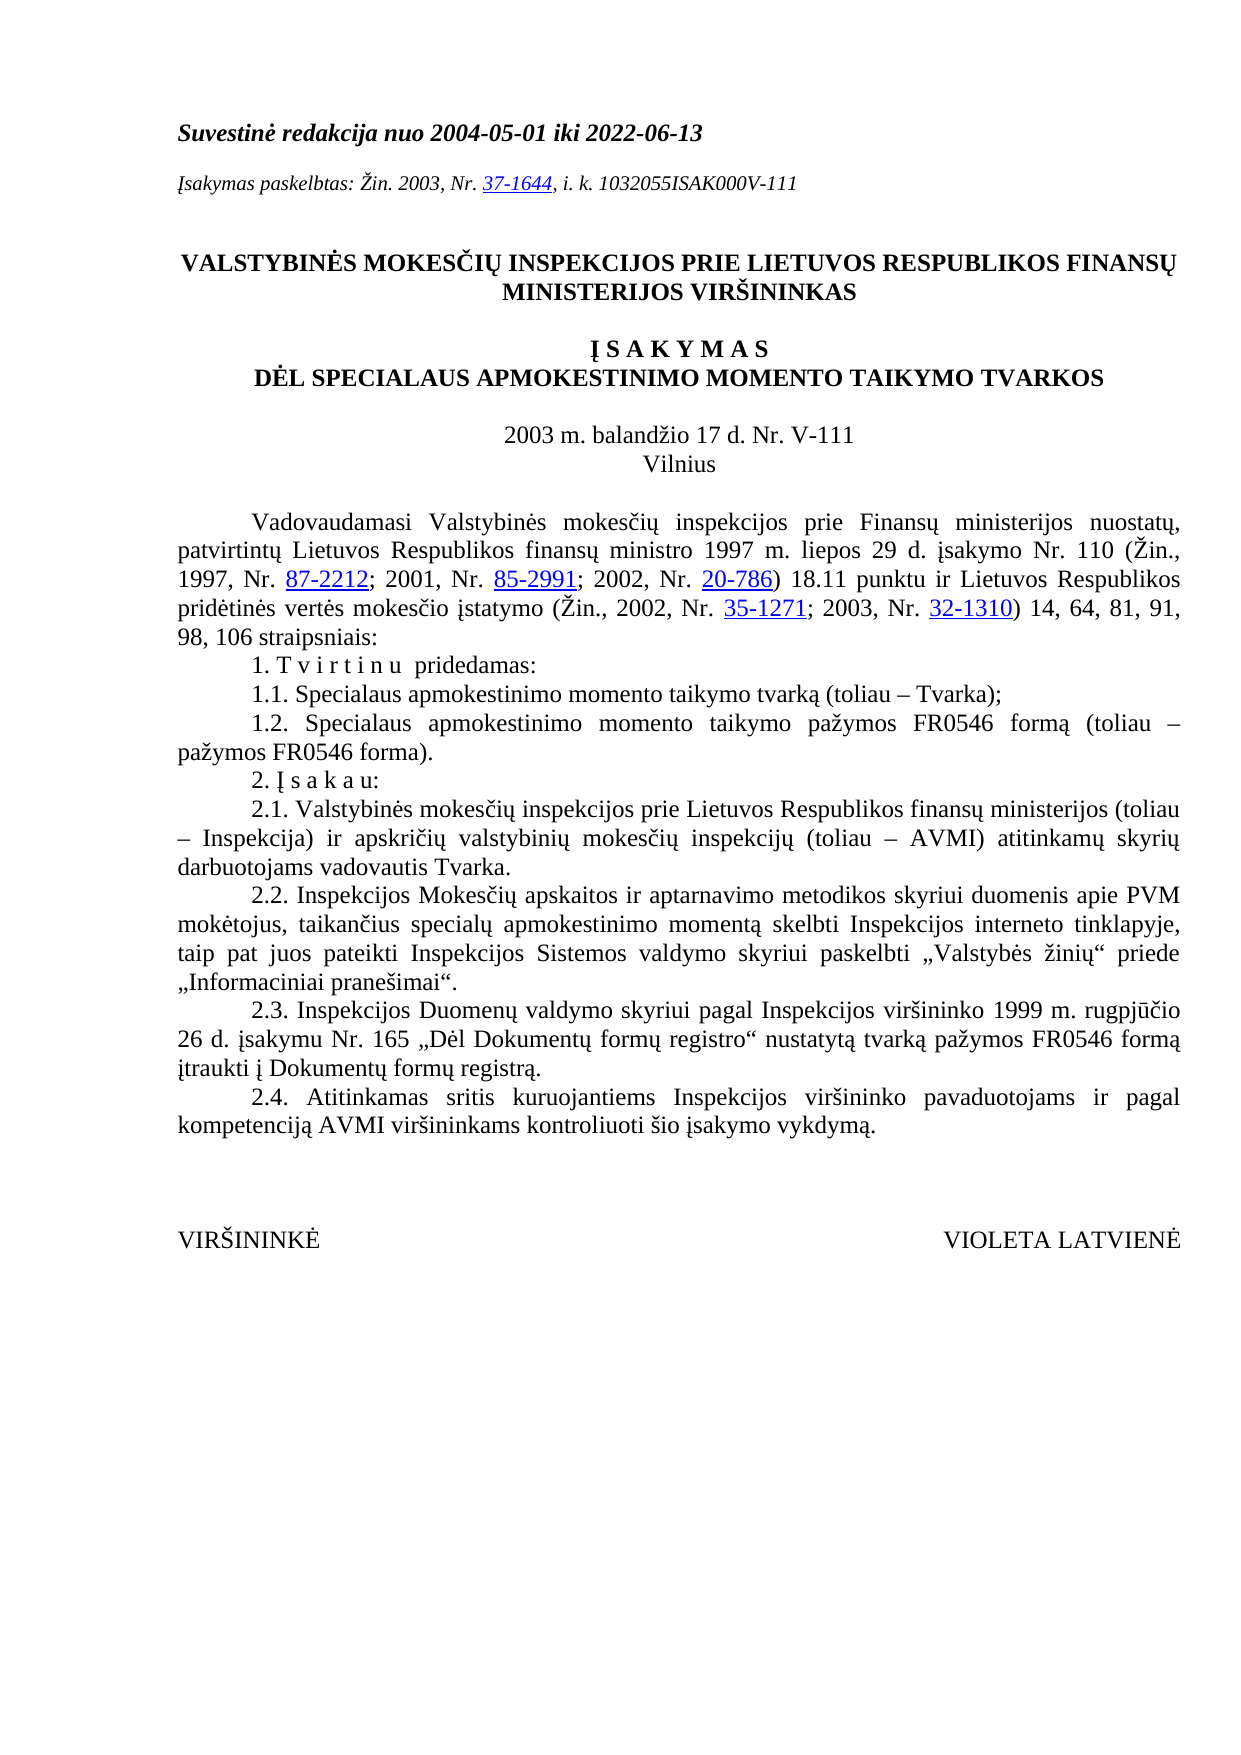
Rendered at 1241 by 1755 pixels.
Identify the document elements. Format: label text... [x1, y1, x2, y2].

text 2. Įsakau: [177, 765, 1181, 794]
text Į S A K Y M A S [177, 334, 1181, 363]
text 1.1. Specialaus apmokestinimo momento taikymo tvarką (toliau – Tvarka); [177, 679, 1181, 708]
text Suvestinė redakcija nuo 2004-05-01 iki 2022-06-13 [177, 118, 1181, 147]
text 2.3. Inspekcijos Duomenų valdymo skyriui pagal Inspekcijos viršininko 1999 m. rugpjūčio 26 d. įsakymu Nr. 165 „Dėl Dokumentų formų registro“ nustatytą tvarką pažymos FR0546 formą įtraukti į Dokumentų formų registrą. [177, 995, 1181, 1082]
text 2.2. Inspekcijos Mokesčių apskaitos ir aptarnavimo metodikos skyriui duomenis apie PVM mokėtojus, taikančius specialų apmokestinimo momentą skelbti Inspekcijos interneto tinklapyje, taip pat juos pateikti Inspekcijos Sistemos valdymo skyriui paskelbti „Valstybės žinių“ priede „Informaciniai pranešimai“. [177, 880, 1181, 995]
text 1. Tvirtinu pridedamas: [177, 650, 1181, 679]
text 2003 m. balandžio 17 d. Nr. V-111 [177, 420, 1181, 449]
text Vadovaudamasi Valstybinės mokesčių inspekcijos prie Finansų ministerijos nuostatų, patvirtintų Lietuvos Respublikos finansų ministro 1997 m. liepos 29 d. įsakymo Nr. 110 (Žin., 1997, Nr. 87-2212; 2001, Nr. 85-2991; 2002, Nr. 20-786) 18.11 punktu ir Lietuvos Respublikos pridėtinės vertės mokesčio įstatymo (Žin., 2002, Nr. 35-1271; 2003, Nr. 32-1310) 14, 64, 81, 91, 98, 106 straipsniais: [177, 507, 1181, 650]
text VALSTYBINĖS MOKESČIŲ INSPEKCIJOS PRIE LIETUVOS RESPUBLIKOS FINANSŲ MINISTERIJOS VIRŠININKAS [177, 248, 1181, 305]
text 1.2. Specialaus apmokestinimo momento taikymo pažymos FR0546 formą (toliau – pažymos FR0546 forma). [177, 708, 1181, 765]
text Vilnius [177, 449, 1181, 478]
text 2.4. Atitinkamas sritis kuruojantiems Inspekcijos viršininko pavaduotojams ir pagal kompetenciją AVMI viršininkams kontroliuoti šio įsakymo vykdymą. [177, 1082, 1181, 1139]
text 2.1. Valstybinės mokesčių inspekcijos prie Lietuvos Respublikos finansų ministerijos (toliau – Inspekcija) ir apskričių valstybinių mokesčių inspekcijų (toliau – AVMI) atitinkamų skyrių darbuotojams vadovautis Tvarka. [177, 794, 1181, 880]
text Įsakymas paskelbtas: Žin. 2003, Nr. 37-1644, i. k. 1032055ISAK000V-111 [177, 171, 1181, 195]
text Viršininkė Violeta Latvienė [177, 1225, 1181, 1254]
text DĖL SPECIALAUS APMOKESTINIMO MOMENTO TAIKYMO TVARKOS [177, 363, 1181, 392]
